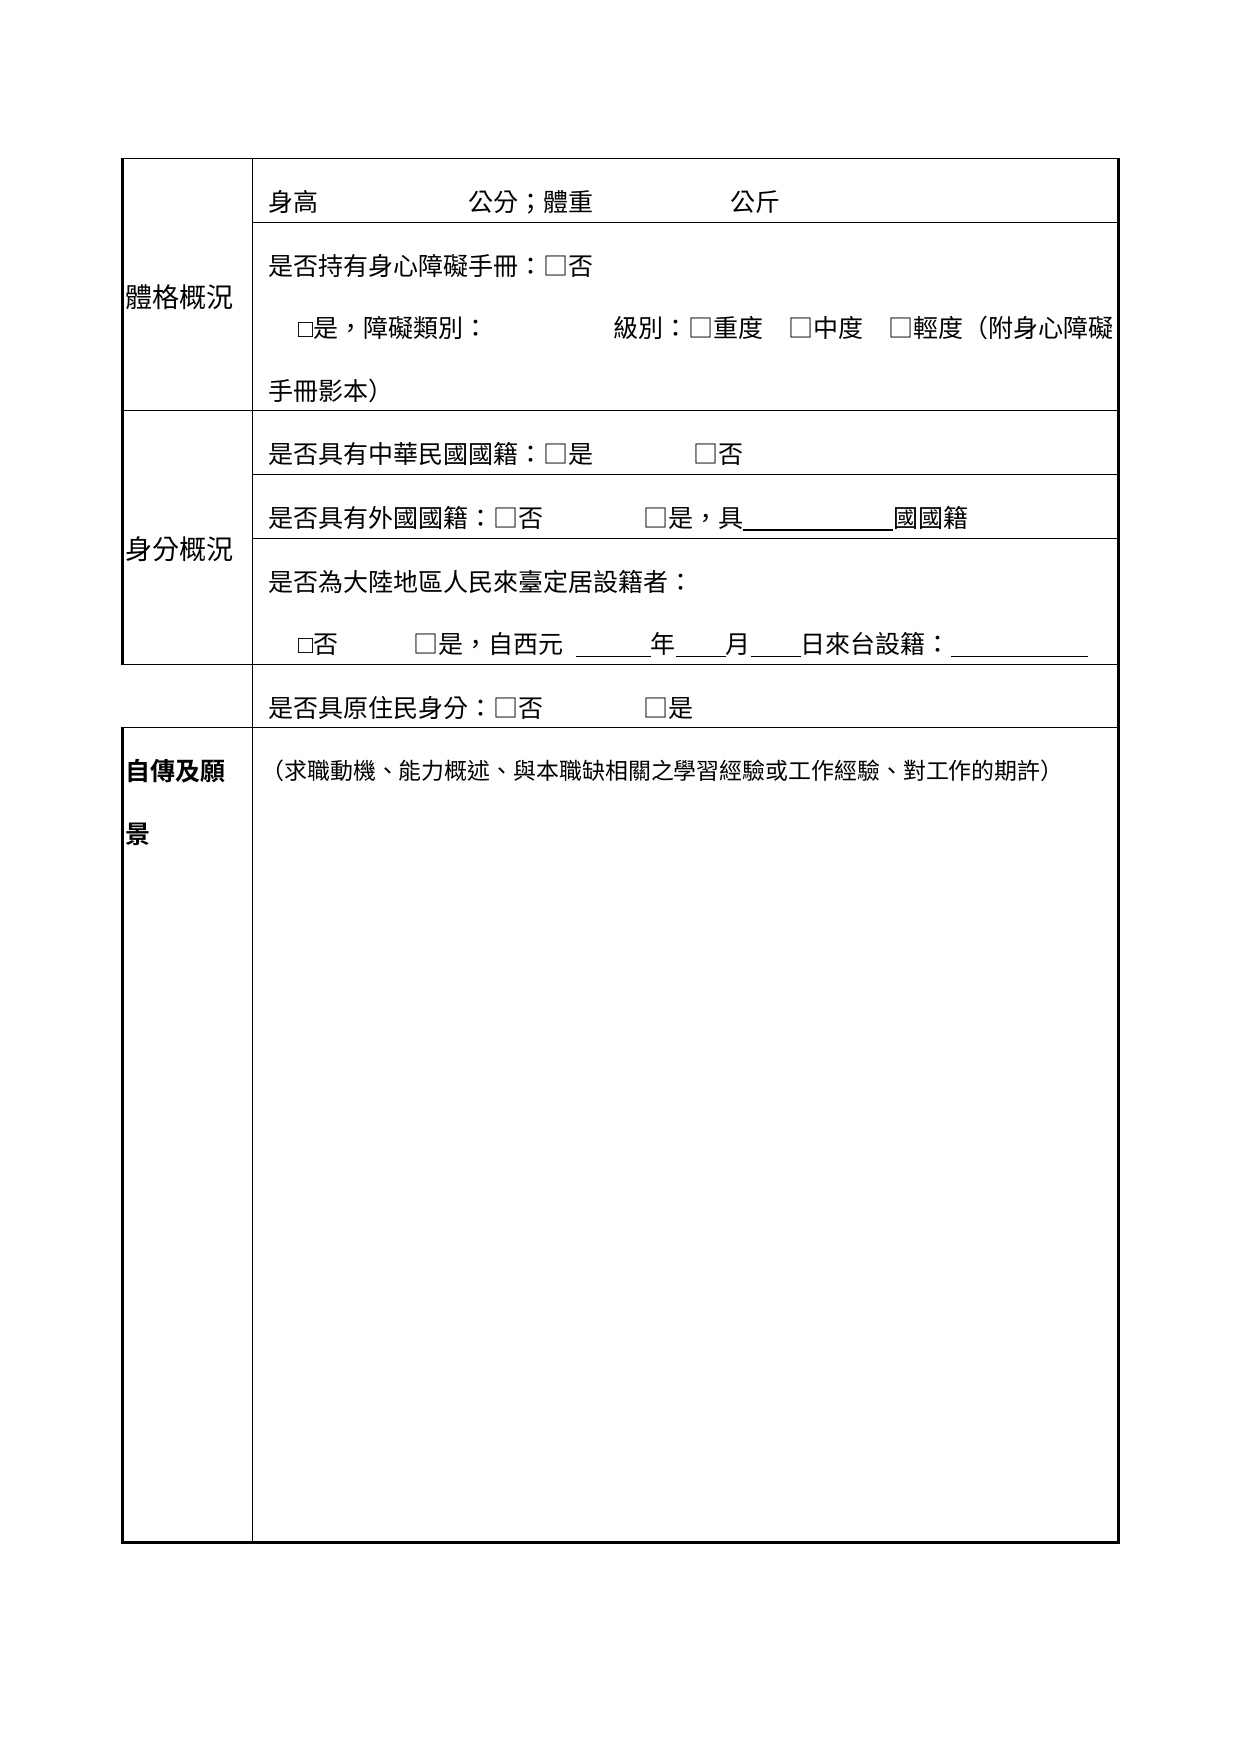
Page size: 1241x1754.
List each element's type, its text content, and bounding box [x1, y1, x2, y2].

table_cell 自傳及願景 [124, 728, 252, 1541]
table_cell 身高 公分；體重 公斤 [253, 159, 1117, 222]
table_cell 體格概況 [124, 159, 252, 410]
table_cell 是否具有外國國籍：□否 □是，具 國國籍 [253, 475, 1117, 537]
table_cell 是否具有中華民國國籍：□是 □否 [253, 411, 1117, 474]
table_cell 是否為大陸地區人民來臺定居設籍者： □否 □是，自西元 年 月 日來台設籍： [253, 539, 1117, 663]
table_cell 身分概況 [124, 411, 252, 663]
table_cell （求職動機、能力概述、與本職缺相關之學習經驗或工作經驗、對工作的期許） [253, 728, 1117, 1541]
table_cell 是否具原住民身分：□否 □是 [253, 665, 1117, 727]
table_cell 是否持有身心障礙手冊：□否 □是，障礙類別： 級別：□重度 □中度 □輕度（附身心障礙手冊影本） [253, 223, 1117, 410]
